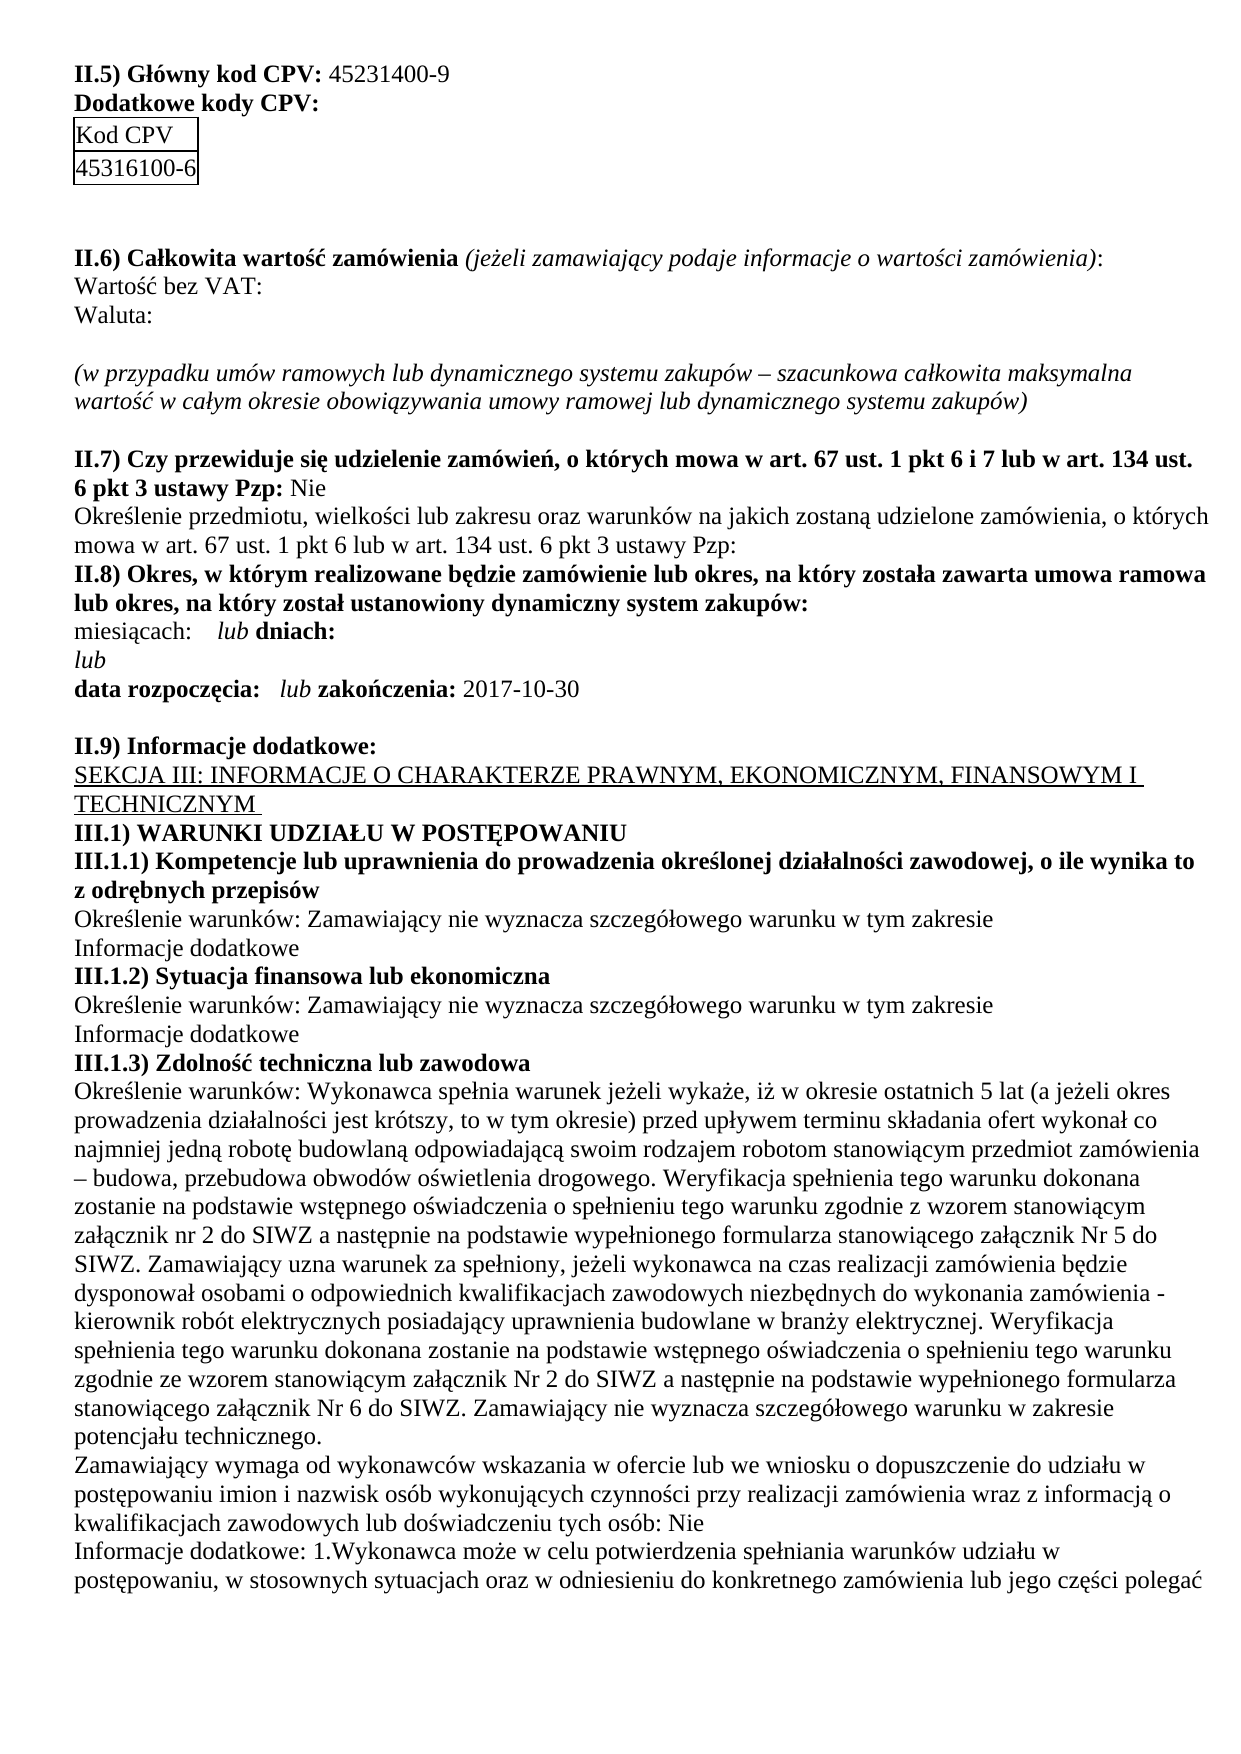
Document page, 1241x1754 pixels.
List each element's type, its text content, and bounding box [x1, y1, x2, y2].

text III.1) WARUNKI UDZIAŁU W POSTĘPOWANIU [74, 818, 1211, 846]
text II.6) Całkowita wartość zamówienia (jeżeli zamawiający podaje informacje o wartości zamówienia): Wartość bez VAT: Waluta: [74, 185, 1211, 329]
table_cell 45316100-6 [75, 152, 197, 183]
table_header Kod CPV [75, 118, 197, 150]
text II.7) Czy przewiduje się udzielenie zamówień, o których mowa w art. 67 ust. 1 pkt 6 i 7 lub w art. 134 ust. 6 pkt 3 ustawy Pzp: Nie Określenie przedmiotu, wielkości lub zakresu oraz warunków na jakich zostaną udzielone zamówienia, o których mowa w art. 67 ust. 1 pkt 6 lub w art. 134 ust. 6 pkt 3 ustawy Pzp: II.8) Okres, w którym realizowane będzie zamówienie lub okres, na który została zawarta umowa ramowa lub okres, na który został ustanowiony dynamiczny system zakupów: miesiącach: lub dniach: lub data rozpoczęcia: lub zakończenia: 2017-10-30 II.9) Informacje dodatkowe: [74, 415, 1211, 760]
text (w przypadku umów ramowych lub dynamicznego systemu zakupów – szacunkowa całkowita maksymalna wartość w całym okresie obowiązywania umowy ramowej lub dynamicznego systemu zakupów) [74, 329, 1211, 415]
text II.5) Główny kod CPV: 45231400-9 Dodatkowe kody CPV: [74, 59, 1211, 117]
text III.1.1) Kompetencje lub uprawnienia do prowadzenia określonej działalności zawodowej, o ile wynika to z odrębnych przepisów Określenie warunków: Zamawiający nie wyznacza szczegółowego warunku w tym zakresie Informacje dodatkowe III.1.2) Sytuacja finansowa lub ekonomiczna Określenie warunków: Zamawiający nie wyznacza szczegółowego warunku w tym zakresie Informacje dodatkowe III.1.3) Zdolność techniczna lub zawodowa Określenie warunków: Wykonawca spełnia warunek jeżeli wykaże, iż w okresie ostatnich 5 lat (a jeżeli okres prowadzenia działalności jest krótszy, to w tym okresie) przed upływem terminu składania ofert wykonał co najmniej jedną robotę budowlaną odpowiadającą swoim rodzajem robotom stanowiącym przedmiot zamówienia – budowa, przebudowa obwodów oświetlenia drogowego. Weryfikacja spełnienia tego warunku dokonana zostanie na podstawie wstępnego oświadczenia o spełnieniu tego warunku zgodnie z wzorem stanowiącym załącznik nr 2 do SIWZ a następnie na podstawie wypełnionego formularza stanowiącego załącznik Nr 5 do SIWZ. Zamawiający uzna warunek za spełniony, jeżeli wykonawca na czas realizacji zamówienia będzie dysponował osobami o odpowiednich kwalifikacjach zawodowych niezbędnych do wykonania zamówienia - kierownik robót elektrycznych posiadający uprawnienia budowlane w branży elektrycznej. Weryfikacja spełnienia tego warunku dokonana zostanie na podstawie wstępnego oświadczenia o spełnieniu tego warunku zgodnie ze wzorem stanowiącym załącznik Nr 2 do SIWZ a następnie na podstawie wypełnionego formularza stanowiącego załącznik Nr 6 do SIWZ. Zamawiający nie wyznacza szczegółowego warunku w zakresie potencjału technicznego. Zamawiający wymaga od wykonawców wskazania w ofercie lub we wniosku o dopuszczenie do udziału w postępowaniu imion i nazwisk osób wykonujących czynności przy realizacji zamówienia wraz z informacją o kwalifikacjach zawodowych lub doświadczeniu tych osób: Nie Informacje dodatkowe: 1.Wykonawca może w celu potwierdzenia spełniania warunków udziału w postępowaniu, w stosownych sytuacjach oraz w odniesieniu do konkretnego zamówienia lub jego części polegać [74, 846, 1211, 1594]
text SEKCJA III: INFORMACJE O CHARAKTERZE PRAWNYM, EKONOMICZNYM, FINANSOWYM I TECHNICZNYM [74, 760, 1211, 818]
